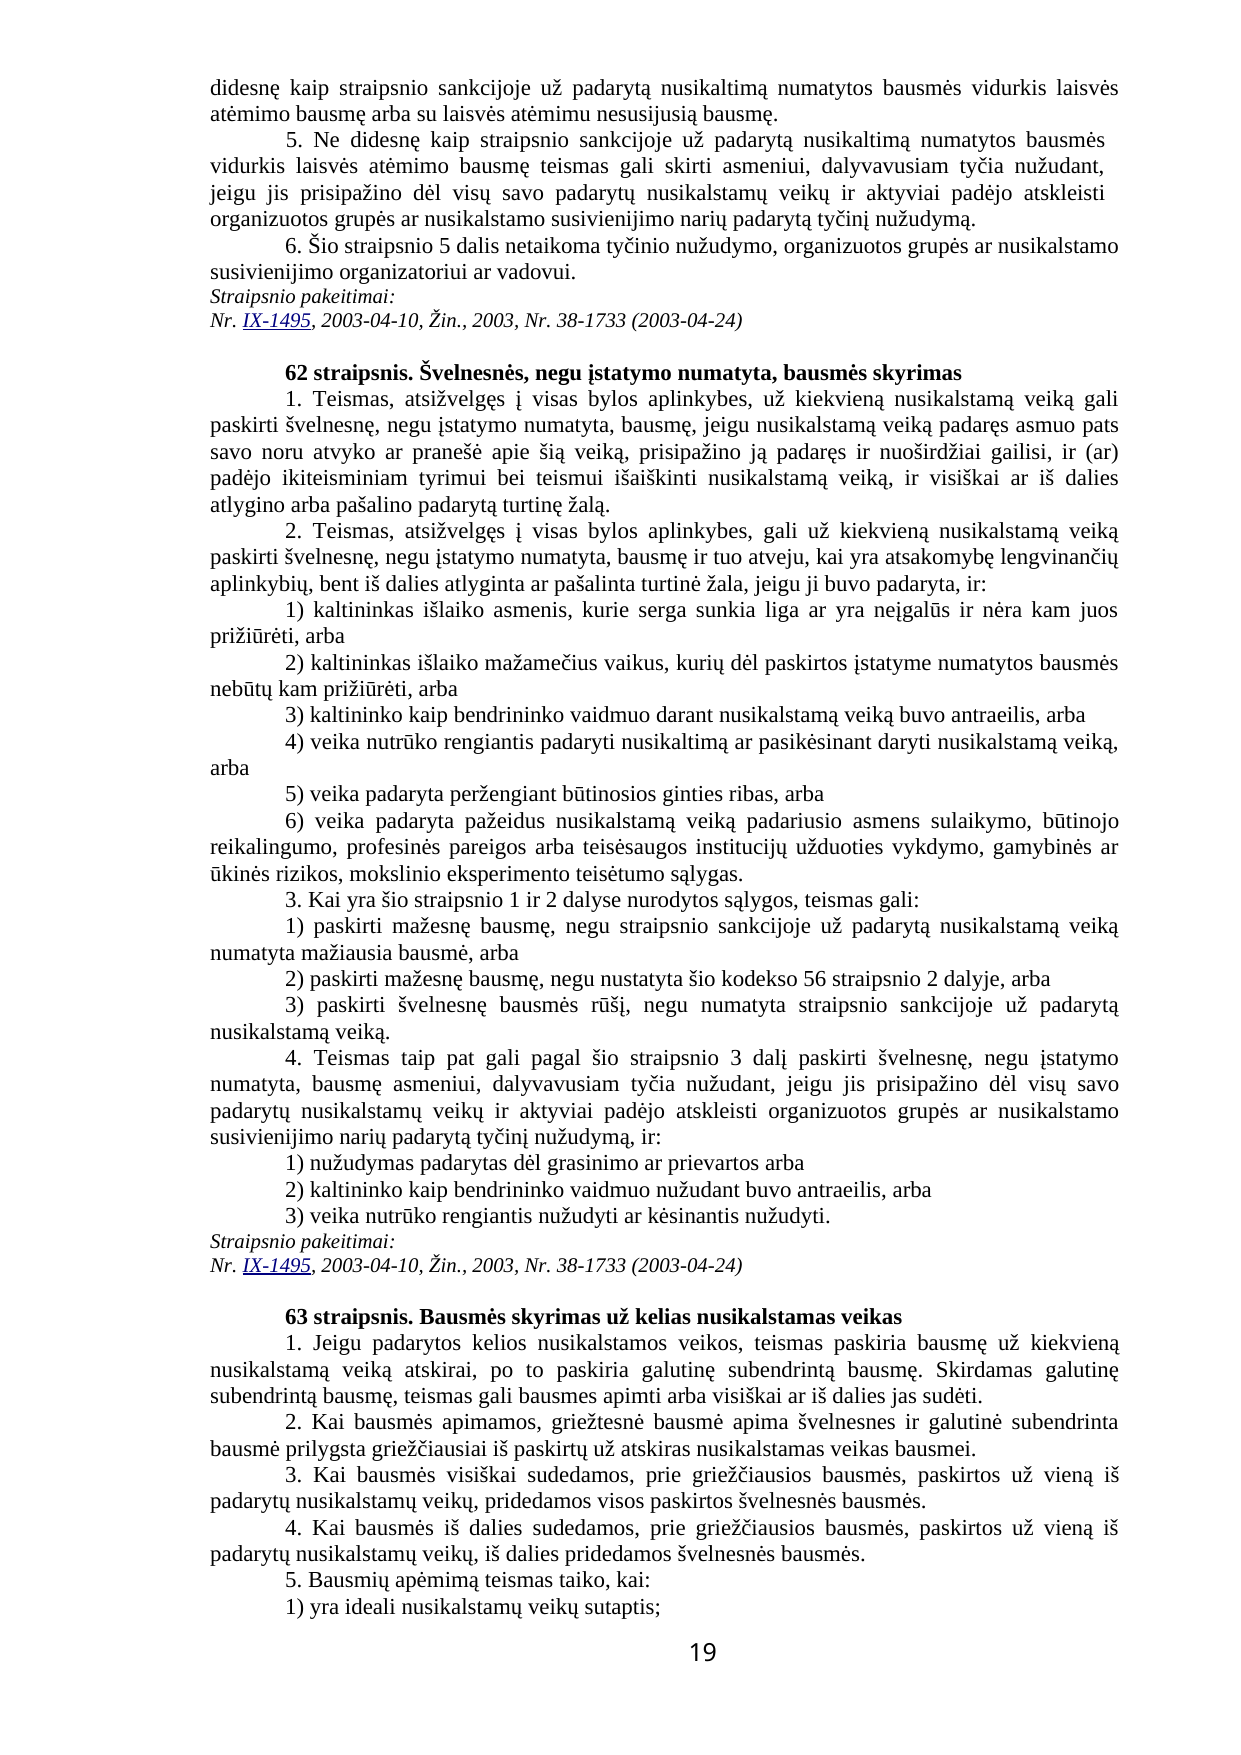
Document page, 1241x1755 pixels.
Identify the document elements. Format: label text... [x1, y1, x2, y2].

text 63 straipsnis. Bausmės skyrimas už kelias nusikalstamas veikas [210, 1303, 1120, 1329]
text 3) kaltininko kaip bendrininko vaidmuo darant nusikalstamą veiką buvo antraeilis, arba [210, 701, 1120, 728]
text 3) paskirti švelnesnę bausmės rūšį, negu numatyta straipsnio sankcijoje už padarytą nusikalstamą veiką. [210, 991, 1120, 1044]
text 1) kaltininkas išlaiko asmenis, kurie serga sunkia liga ar yra neįgalūs ir nėra kam juos prižiūrėti, arba [210, 596, 1120, 649]
text 4) veika nutrūko rengiantis padaryti nusikaltimą ar pasikėsinant daryti nusikalstamą veiką, arba [210, 728, 1120, 781]
text 4. Teismas taip pat gali pagal šio straipsnio 3 dalį paskirti švelnesnę, negu įstatymo numatyta, bausmę asmeniui, dalyvavusiam tyčia nužudant, jeigu jis prisipažino dėl visų savo padarytų nusikalstamų veikų ir aktyviai padėjo atskleisti organizuotos grupės ar nusikalstamo susivienijimo narių padarytą tyčinį nužudymą, ir: [210, 1044, 1120, 1149]
text 2) paskirti mažesnę bausmę, negu nustatyta šio kodekso 56 straipsnio 2 dalyje, arba [210, 965, 1120, 991]
text 1) yra ideali nusikalstamų veikų sutaptis; [210, 1593, 1120, 1619]
text 3. Kai yra šio straipsnio 1 ir 2 dalyse nurodytos sąlygos, teismas gali: [210, 886, 1120, 912]
text 5. Ne didesnę kaip straipsnio sankcijoje už padarytą nusikaltimą numatytos bausmės vidurkis laisvės atėmimo bausmę teismas gali skirti asmeniui, dalyvavusiam tyčia nužudant, jeigu jis prisipažino dėl visų savo padarytų nusikalstamų veikų ir aktyviai padėjo atskleisti organizuotos grupės ar nusikalstamo susivienijimo narių padarytą tyčinį nužudymą. [210, 126, 1106, 232]
text 2) kaltininko kaip bendrininko vaidmuo nužudant buvo antraeilis, arba [210, 1176, 1120, 1202]
text 1) nužudymas padarytas dėl grasinimo ar prievartos arba [210, 1149, 1120, 1176]
text 3) veika nutrūko rengiantis nužudyti ar kėsinantis nužudyti. [210, 1202, 1120, 1228]
text 6. Šio straipsnio 5 dalis netaikoma tyčinio nužudymo, organizuotos grupės ar nusikalstamo susivienijimo organizatoriui ar vadovui. [210, 232, 1120, 284]
text Straipsnio pakeitimai: [210, 1228, 1120, 1253]
text Straipsnio pakeitimai: [210, 284, 1120, 308]
text 2. Kai bausmės apimamos, griežtesnė bausmė apima švelnesnes ir galutinė subendrinta bausmė prilygsta griežčiausiai iš paskirtų už atskiras nusikalstamas veikas bausmei. [210, 1408, 1120, 1461]
text 1. Teismas, atsižvelgęs į visas bylos aplinkybes, už kiekvieną nusikalstamą veiką gali paskirti švelnesnę, negu įstatymo numatyta, bausmę, jeigu nusikalstamą veiką padaręs asmuo pats savo noru atvyko ar pranešė apie šią veiką, prisipažino ją padaręs ir nuoširdžiai gailisi, ir (ar) padėjo ikiteisminiam tyrimui bei teismui išaiškinti nusikalstamą veiką, ir visiškai ar iš dalies atlygino arba pašalino padarytą turtinę žalą. [210, 385, 1120, 517]
text 2. Teismas, atsižvelgęs į visas bylos aplinkybes, gali už kiekvieną nusikalstamą veiką paskirti švelnesnę, negu įstatymo numatyta, bausmę ir tuo atveju, kai yra atsakomybę lengvinančių aplinkybių, bent iš dalies atlyginta ar pašalinta turtinė žala, jeigu ji buvo padaryta, ir: [210, 517, 1120, 596]
text 2) kaltininkas išlaiko mažamečius vaikus, kurių dėl paskirtos įstatyme numatytos bausmės nebūtų kam prižiūrėti, arba [210, 649, 1120, 701]
text 4. Kai bausmės iš dalies sudedamos, prie griežčiausios bausmės, paskirtos už vieną iš padarytų nusikalstamų veikų, iš dalies pridedamos švelnesnės bausmės. [210, 1514, 1120, 1567]
text 3. Kai bausmės visiškai sudedamos, prie griežčiausios bausmės, paskirtos už vieną iš padarytų nusikalstamų veikų, pridedamos visos paskirtos švelnesnės bausmės. [210, 1461, 1120, 1514]
text 1) paskirti mažesnę bausmę, negu straipsnio sankcijoje už padarytą nusikalstamą veiką numatyta mažiausia bausmė, arba [210, 912, 1120, 965]
text 5) veika padaryta peržengiant būtinosios ginties ribas, arba [210, 781, 1120, 807]
text 62 straipsnis. Švelnesnės, negu įstatymo numatyta, bausmės skyrimas [210, 359, 1120, 385]
text Nr. IX-1495, 2003-04-10, Žin., 2003, Nr. 38-1733 (2003-04-24) [210, 1253, 1120, 1277]
text Nr. IX-1495, 2003-04-10, Žin., 2003, Nr. 38-1733 (2003-04-24) [210, 308, 1120, 332]
text 6) veika padaryta pažeidus nusikalstamą veiką padariusio asmens sulaikymo, būtinojo reikalingumo, profesinės pareigos arba teisėsaugos institucijų užduoties vykdymo, gamybinės ar ūkinės rizikos, mokslinio eksperimento teisėtumo sąlygas. [210, 807, 1120, 886]
text 1. Jeigu padarytos kelios nusikalstamos veikos, teismas paskiria bausmę už kiekvieną nusikalstamą veiką atskirai, po to paskiria galutinę subendrintą bausmę. Skirdamas galutinę subendrintą bausmę, teismas gali bausmes apimti arba visiškai ar iš dalies jas sudėti. [210, 1329, 1120, 1408]
text 5. Bausmių apėmimą teismas taiko, kai: [210, 1567, 1120, 1593]
text didesnę kaip straipsnio sankcijoje už padarytą nusikaltimą numatytos bausmės vidurkis laisvės atėmimo bausmę arba su laisvės atėmimu nesusijusią bausmę. [210, 73, 1120, 126]
